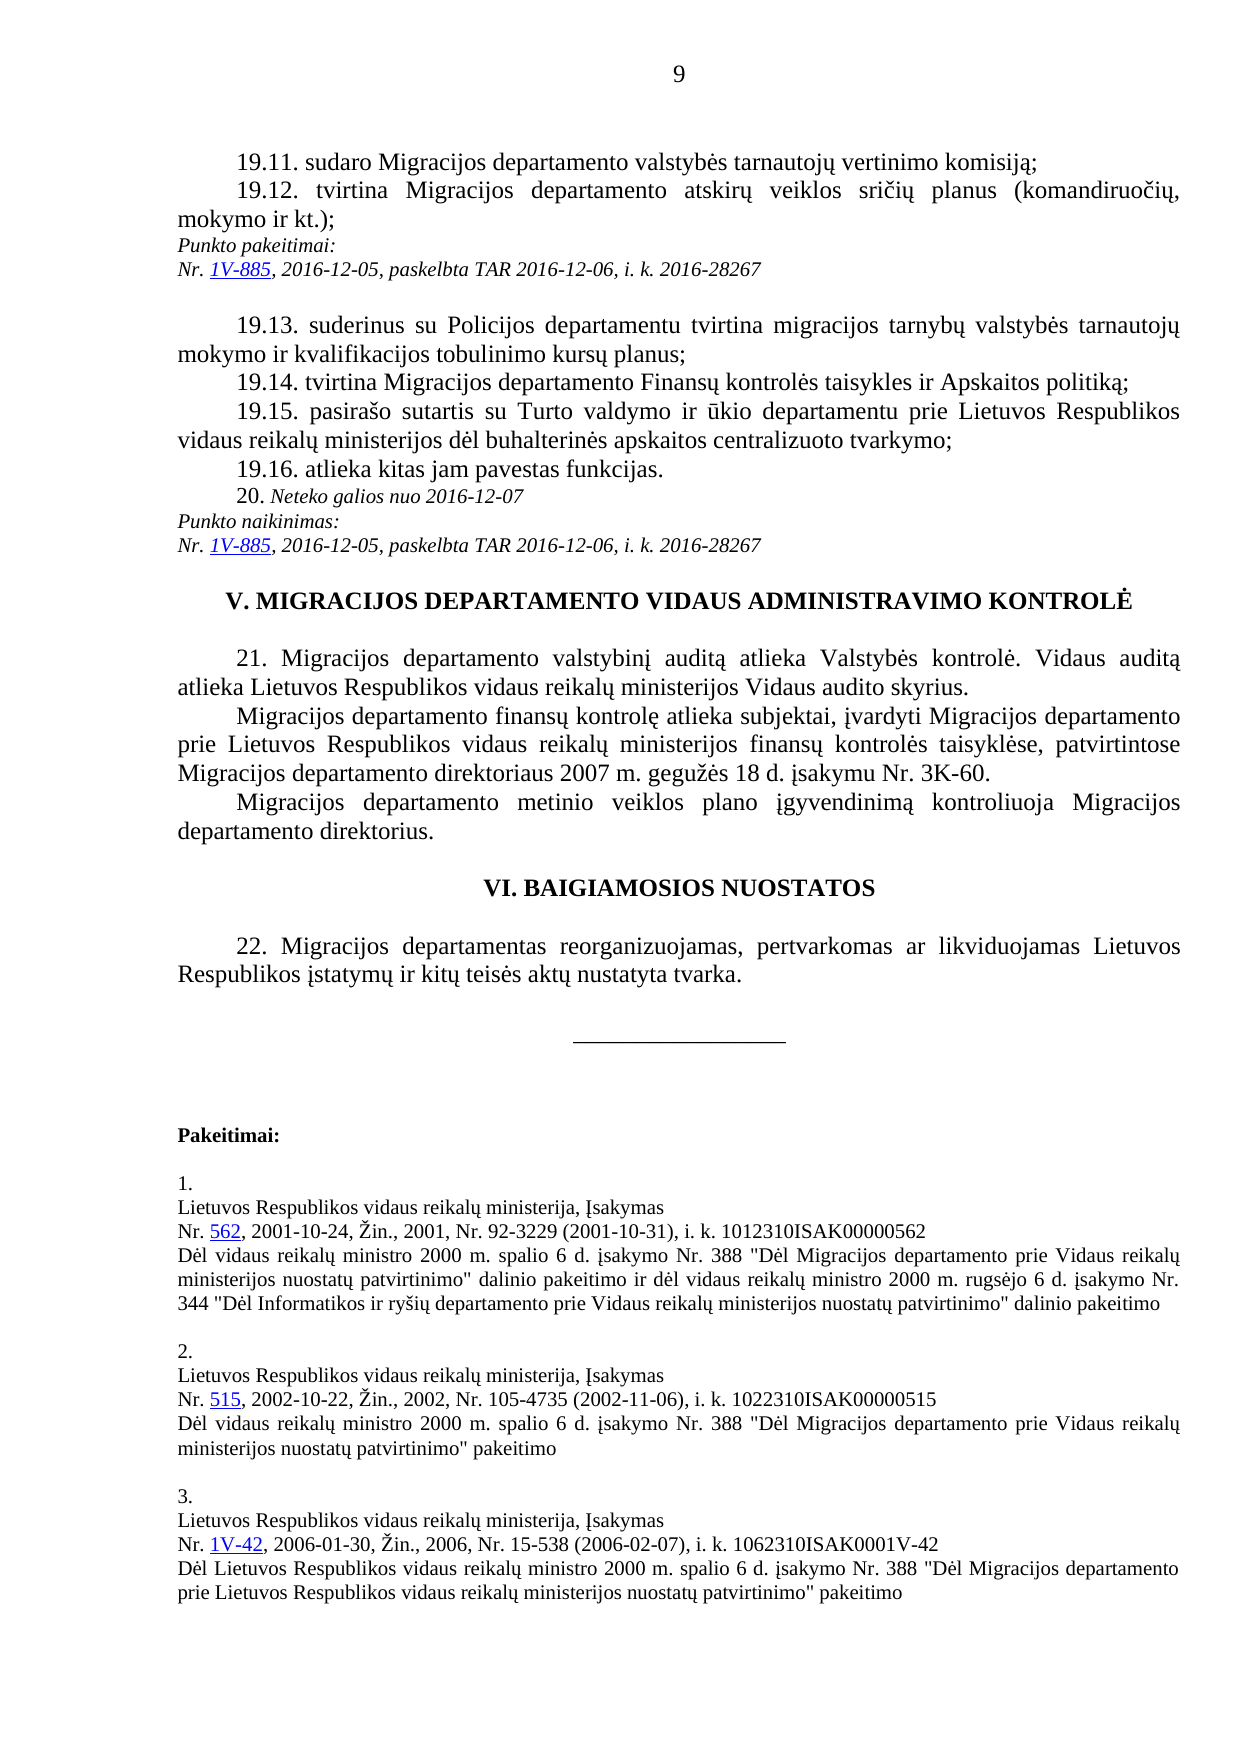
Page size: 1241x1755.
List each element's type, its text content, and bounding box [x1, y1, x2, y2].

text 19.13. suderinus su Policijos departamentu tvirtina migracijos tarnybų valstybės tarnautojų mokymo ir kvalifikacijos tobulinimo kursų planus; [177, 310, 1181, 367]
text Lietuvos Respublikos vidaus reikalų ministerija, Įsakymas [177, 1195, 1181, 1219]
text 21. Migracijos departamento valstybinį auditą atlieka Valstybės kontrolė. Vidaus auditą atlieka Lietuvos Respublikos vidaus reikalų ministerijos Vidaus audito skyrius. [177, 643, 1181, 701]
text Lietuvos Respublikos vidaus reikalų ministerija, Įsakymas [177, 1508, 1181, 1532]
text Dėl vidaus reikalų ministro 2000 m. spalio 6 d. įsakymo Nr. 388 "Dėl Migracijos departamento prie Vidaus reikalų ministerijos nuostatų patvirtinimo" dalinio pakeitimo ir dėl vidaus reikalų ministro 2000 m. rugsėjo 6 d. įsakymo Nr. 344 "Dėl Informatikos ir ryšių departamento prie Vidaus reikalų ministerijos nuostatų patvirtinimo" dalinio pakeitimo [177, 1243, 1181, 1315]
text 1. [177, 1171, 1181, 1195]
text Nr. 1V-885, 2016-12-05, paskelbta TAR 2016-12-06, i. k. 2016-28267 [177, 533, 1181, 557]
text 19.12. tvirtina Migracijos departamento atskirų veiklos sričių planus (komandiruočių, mokymo ir kt.); [177, 176, 1181, 233]
text 3. [177, 1483, 1181, 1508]
text Migracijos departamento finansų kontrolę atlieka subjektai, įvardyti Migracijos departamento prie Lietuvos Respublikos vidaus reikalų ministerijos finansų kontrolės taisyklėse, patvirtintose Migracijos departamento direktoriaus 2007 m. gegužės 18 d. įsakymu Nr. 3K-60. [177, 701, 1181, 787]
text 22. Migracijos departamentas reorganizuojamas, pertvarkomas ar likviduojamas Lietuvos Respublikos įstatymų ir kitų teisės aktų nustatyta tvarka. [177, 931, 1181, 988]
text Dėl Lietuvos Respublikos vidaus reikalų ministro 2000 m. spalio 6 d. įsakymo Nr. 388 "Dėl Migracijos departamento prie Lietuvos Respublikos vidaus reikalų ministerijos nuostatų patvirtinimo" pakeitimo [177, 1556, 1181, 1604]
text Punkto naikinimas: [177, 509, 1181, 533]
text Nr. 1V-885, 2016-12-05, paskelbta TAR 2016-12-06, i. k. 2016-28267 [177, 257, 1181, 281]
text Pakeitimai: [177, 1123, 1181, 1147]
text 20. Neteko galios nuo 2016-12-07 [177, 482, 1181, 509]
text 19.14. tvirtina Migracijos departamento Finansų kontrolės taisykles ir Apskaitos politiką; [177, 367, 1181, 396]
text Punkto pakeitimai: [177, 233, 1181, 257]
text Nr. 515, 2002-10-22, Žin., 2002, Nr. 105-4735 (2002-11-06), i. k. 1022310ISAK00000515 [177, 1387, 1181, 1411]
text V. MIGRACIJOS DEPARTAMENTO VIDAUS ADMINISTRAVIMO KONTROLĖ [177, 586, 1181, 614]
text Dėl vidaus reikalų ministro 2000 m. spalio 6 d. įsakymo Nr. 388 "Dėl Migracijos departamento prie Vidaus reikalų ministerijos nuostatų patvirtinimo" pakeitimo [177, 1411, 1181, 1459]
text Lietuvos Respublikos vidaus reikalų ministerija, Įsakymas [177, 1363, 1181, 1387]
text Nr. 1V-42, 2006-01-30, Žin., 2006, Nr. 15-538 (2006-02-07), i. k. 1062310ISAK0001V-42 [177, 1532, 1181, 1556]
text Migracijos departamento metinio veiklos plano įgyvendinimą kontroliuoja Migracijos departamento direktorius. [177, 787, 1181, 844]
text _________________ [177, 1017, 1181, 1046]
text 19.15. pasirašo sutartis su Turto valdymo ir ūkio departamentu prie Lietuvos Respublikos vidaus reikalų ministerijos dėl buhalterinės apskaitos centralizuoto tvarkymo; [177, 396, 1181, 454]
text 19.11. sudaro Migracijos departamento valstybės tarnautojų vertinimo komisiją; [177, 147, 1181, 176]
text 2. [177, 1339, 1181, 1363]
text Nr. 562, 2001-10-24, Žin., 2001, Nr. 92-3229 (2001-10-31), i. k. 1012310ISAK00000562 [177, 1219, 1181, 1243]
text VI. BAIGIAMOSIOS NUOSTATOS [177, 873, 1181, 902]
text 19.16. atlieka kitas jam pavestas funkcijas. [177, 454, 1181, 482]
